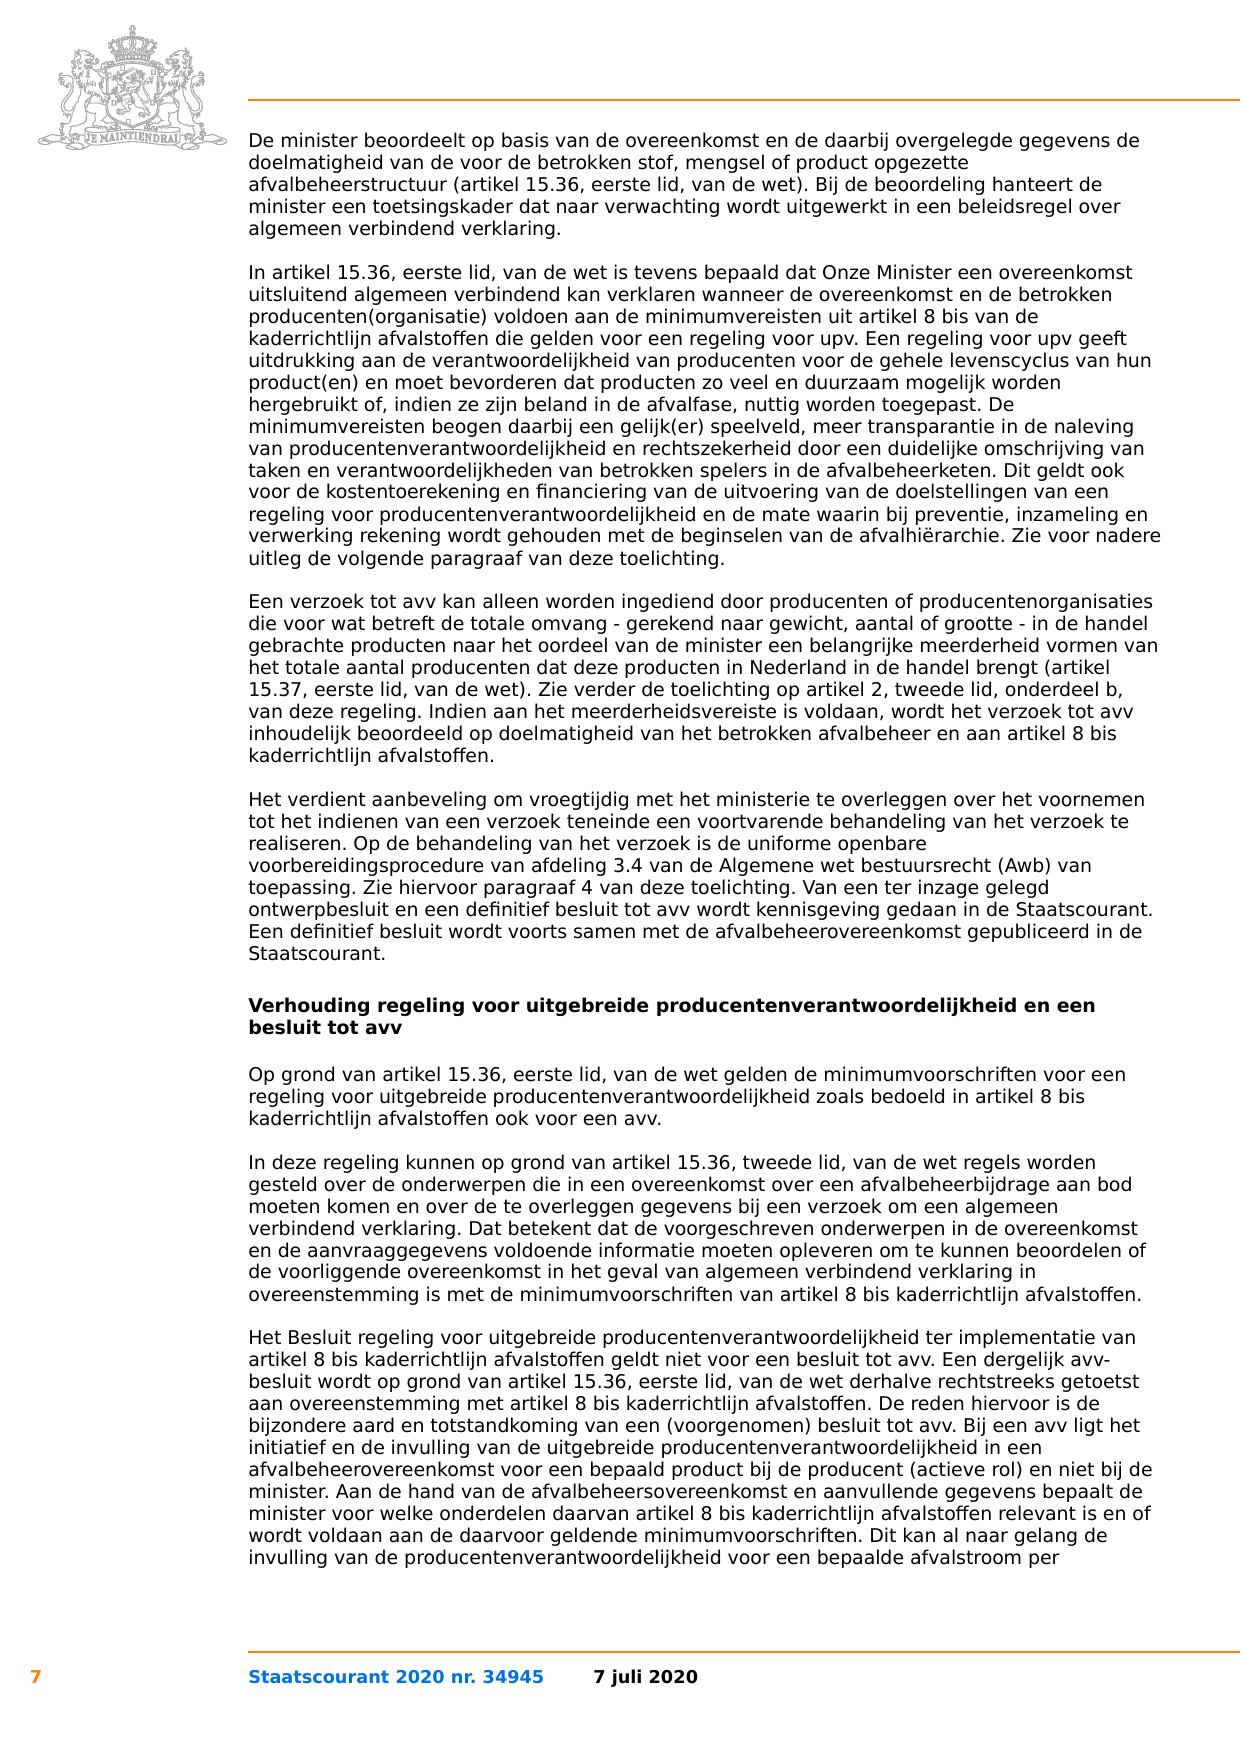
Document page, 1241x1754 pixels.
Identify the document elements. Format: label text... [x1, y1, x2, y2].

text Het verdient aanbeveling om vroegtijdig met het ministerie te overleggen over het voornemen tot het indienen van een verzoek teneinde een voortvarende behandeling van het verzoek te realiseren. Op de behandeling van het verzoek is de uniforme openbare voorbereidingsprocedure van afdeling 3.4 van de Algemene wet bestuursrecht (Awb) van toepassing. Zie hiervoor paragraaf 4 van deze toelichting. Van een ter inzage gelegd ontwerpbesluit en een definitief besluit tot avv wordt kennisgeving gedaan in de Staatscourant. Een definitief besluit wordt voorts samen met de afvalbeheerovereenkomst gepubliceerd in de Staatscourant. [248, 789, 1163, 965]
subtitle Verhouding regeling voor uitgebreide producentenverantwoordelijkheid en een besluit tot avv [248, 995, 1163, 1039]
text In deze regeling kunnen op grond van artikel 15.36, tweede lid, van de wet regels worden gesteld over de onderwerpen die in een overeenkomst over een afvalbeheerbijdrage aan bod moeten komen en over de te overleggen gegevens bij een verzoek om een algemeen verbindend verklaring. Dat betekent dat de voorgeschreven onderwerpen in de overeenkomst en de aanvraaggegevens voldoende informatie moeten opleveren om te kunnen beoordelen of de voorliggende overeenkomst in het geval van algemeen verbindend verklaring in overeenstemming is met de minimumvoorschriften van artikel 8 bis kaderrichtlijn afvalstoffen. [248, 1152, 1163, 1305]
text Het Besluit regeling voor uitgebreide producentenverantwoordelijkheid ter implementatie van artikel 8 bis kaderrichtlijn afvalstoffen geldt niet voor een besluit tot avv. Een dergelijk avv-besluit wordt op grond van artikel 15.36, eerste lid, van de wet derhalve rechtstreeks getoetst aan overeenstemming met artikel 8 bis kaderrichtlijn afvalstoffen. De reden hiervoor is de bijzondere aard en totstandkoming van een (voorgenomen) besluit tot avv. Bij een avv ligt het initiatief en de invulling van de uitgebreide producentenverantwoordelijkheid in een afvalbeheerovereenkomst voor een bepaald product bij de producent (actieve rol) en niet bij de minister. Aan de hand van de afvalbeheersovereenkomst en aanvullende gegevens bepaalt de minister voor welke onderdelen daarvan artikel 8 bis kaderrichtlijn afvalstoffen relevant is en of wordt voldaan aan de daarvoor geldende minimumvoorschriften. Dit kan al naar gelang de invulling van de producentenverantwoordelijkheid voor een bepaalde afvalstroom per [248, 1327, 1163, 1569]
text Op grond van artikel 15.36, eerste lid, van de wet gelden de minimumvoorschriften voor een regeling voor uitgebreide producentenverantwoordelijkheid zoals bedoeld in artikel 8 bis kaderrichtlijn afvalstoffen ook voor een avv. [248, 1064, 1163, 1130]
picture [38, 25, 227, 150]
text De minister beoordeelt op basis van de overeenkomst en de daarbij overgelegde gegevens de doelmatigheid van de voor de betrokken stof, mengsel of product opgezette afvalbeheerstructuur (artikel 15.36, eerste lid, van de wet). Bij de beoordeling hanteert de minister een toetsingskader dat naar verwachting wordt uitgewerkt in een beleidsregel over algemeen verbindend verklaring. [248, 130, 1163, 240]
text Een verzoek tot avv kan alleen worden ingediend door producenten of producentenorganisaties die voor wat betreft de totale omvang - gerekend naar gewicht, aantal of grootte - in de handel gebrachte producten naar het oordeel van de minister een belangrijke meerderheid vormen van het totale aantal producenten dat deze producten in Nederland in de handel brengt (artikel 15.37, eerste lid, van de wet). Zie verder de toelichting op artikel 2, tweede lid, onderdeel b, van deze regeling. Indien aan het meerderheidsvereiste is voldaan, wordt het verzoek tot avv inhoudelijk beoordeeld op doelmatigheid van het betrokken afvalbeheer en aan artikel 8 bis kaderrichtlijn afvalstoffen. [248, 591, 1163, 767]
text In artikel 15.36, eerste lid, van de wet is tevens bepaald dat Onze Minister een overeenkomst uitsluitend algemeen verbindend kan verklaren wanneer de overeenkomst en de betrokken producenten(organisatie) voldoen aan de minimumvereisten uit artikel 8 bis van de kaderrichtlijn afvalstoffen die gelden voor een regeling voor upv. Een regeling voor upv geeft uitdrukking aan de verantwoordelijkheid van producenten voor de gehele levenscyclus van hun product(en) en moet bevorderen dat producten zo veel en duurzaam mogelijk worden hergebruikt of, indien ze zijn beland in de afvalfase, nuttig worden toegepast. De minimumvereisten beogen daarbij een gelijk(er) speelveld, meer transparantie in de naleving van producentenverantwoordelijkheid en rechtszekerheid door een duidelijke omschrijving van taken en verantwoordelijkheden van betrokken spelers in de afvalbeheerketen. Dit geldt ook voor de kostentoerekening en financiering van de uitvoering van de doelstellingen van een regeling voor producentenverantwoordelijkheid en de mate waarin bij preventie, inzameling en verwerking rekening wordt gehouden met de beginselen van de afvalhiërarchie. Zie voor nadere uitleg de volgende paragraaf van deze toelichting. [248, 262, 1163, 569]
